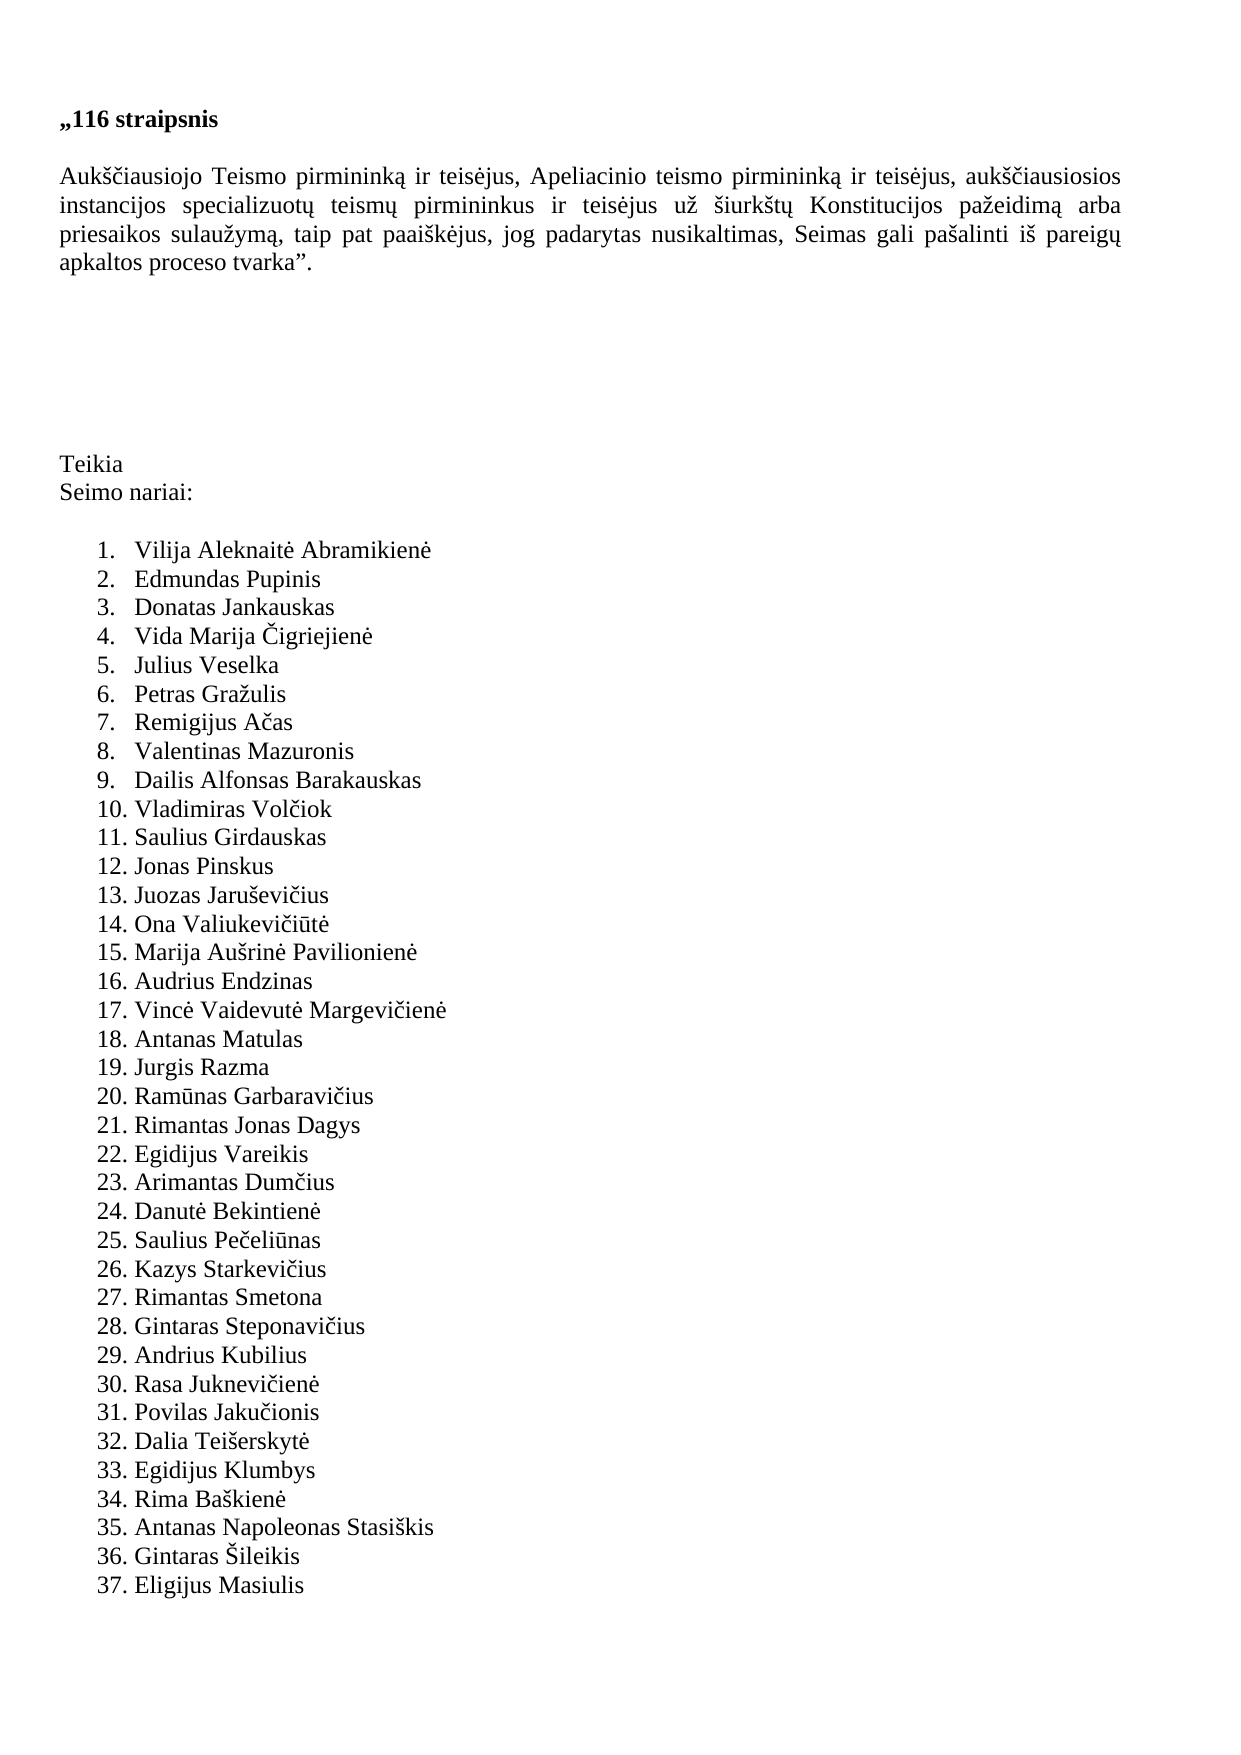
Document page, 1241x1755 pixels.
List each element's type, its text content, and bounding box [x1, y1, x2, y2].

text 10. Vladimiras Volčiok [97, 794, 1122, 822]
text 9. Dailis Alfonsas Barakauskas [97, 765, 1122, 794]
text 7. Remigijus Ačas [97, 707, 1122, 736]
text 4. Vida Marija Čigriejienė [97, 621, 1122, 650]
text 12. Jonas Pinskus [97, 851, 1122, 880]
text 21. Rimantas Jonas Dagys [97, 1110, 1122, 1139]
text 19. Jurgis Razma [97, 1052, 1122, 1081]
text 29. Andrius Kubilius [97, 1340, 1122, 1369]
text 8. Valentinas Mazuronis [97, 736, 1122, 765]
text 31. Povilas Jakučionis [97, 1397, 1122, 1426]
text 33. Egidijus Klumbys [97, 1455, 1122, 1484]
text 14. Ona Valiukevičiūtė [97, 909, 1122, 937]
text 34. Rima Baškienė [97, 1484, 1122, 1512]
text 25. Saulius Pečeliūnas [97, 1225, 1122, 1254]
text 2. Edmundas Pupinis [97, 564, 1122, 592]
text 13. Juozas Jaruševičius [97, 880, 1122, 909]
text 30. Rasa Juknevičienė [97, 1369, 1122, 1397]
text 18. Antanas Matulas [97, 1024, 1122, 1052]
text 37. Eligijus Masiulis [97, 1570, 1122, 1599]
text 23. Arimantas Dumčius [97, 1167, 1122, 1196]
text Aukščiausiojo Teismo pirmininką ir teisėjus, Apeliacinio teismo pirmininką ir teisėjus, aukščiausiosios instancijos specializuotų teismų pirmininkus ir teisėjus už šiurkštų Konstitucijos pažeidimą arba priesaikos sulaužymą, taip pat paaiškėjus, jog padarytas nusikaltimas, Seimas gali pašalinti iš pareigų apkaltos proceso tvarka”. [59, 161, 1122, 276]
text 24. Danutė Bekintienė [97, 1196, 1122, 1225]
text 27. Rimantas Smetona [97, 1282, 1122, 1311]
text 36. Gintaras Šileikis [97, 1541, 1122, 1570]
text Teikia [59, 449, 1122, 477]
text 1. Vilija Aleknaitė Abramikienė [97, 535, 1122, 564]
text 17. Vincė Vaidevutė Margevičienė [97, 995, 1122, 1024]
text 35. Antanas Napoleonas Stasiškis [97, 1512, 1122, 1541]
text 20. Ramūnas Garbaravičius [97, 1081, 1122, 1110]
text 5. Julius Veselka [97, 650, 1122, 679]
text 16. Audrius Endzinas [97, 966, 1122, 995]
text 26. Kazys Starkevičius [97, 1254, 1122, 1282]
text 22. Egidijus Vareikis [97, 1139, 1122, 1167]
text 28. Gintaras Steponavičius [97, 1311, 1122, 1340]
text 15. Marija Aušrinė Pavilionienė [97, 937, 1122, 966]
text Seimo nariai: [59, 477, 1122, 506]
text „116 straipsnis [59, 104, 1122, 132]
text 3. Donatas Jankauskas [97, 592, 1122, 621]
text 32. Dalia Teišerskytė [97, 1426, 1122, 1455]
text 11. Saulius Girdauskas [97, 822, 1122, 851]
text 6. Petras Gražulis [97, 679, 1122, 707]
